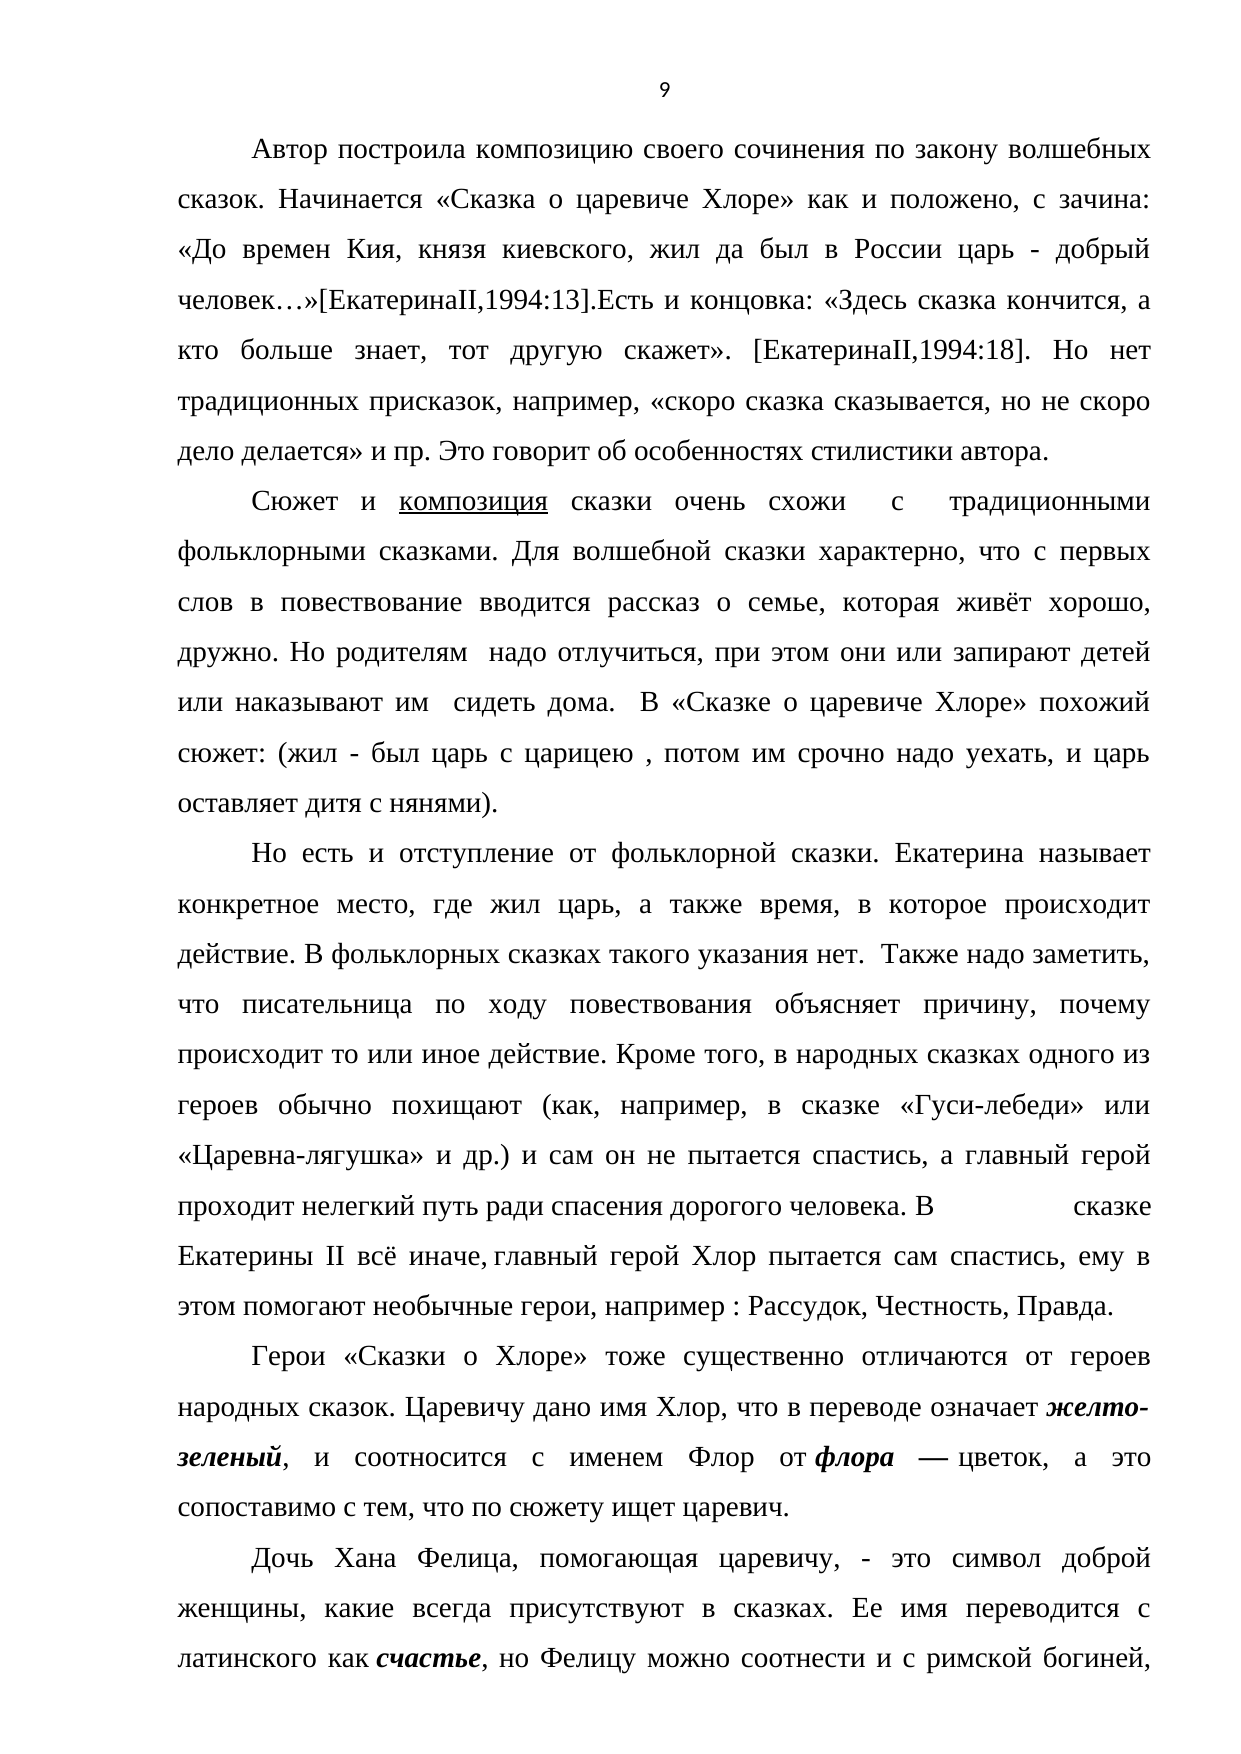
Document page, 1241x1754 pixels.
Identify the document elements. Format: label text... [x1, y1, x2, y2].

text Сюжет и композиция сказки очень схожи с традиционными фольклорными сказками. Для волшебной сказки характерно, что с первых слов в повествование вводится рассказ о семье, которая живёт хорошо, дружно. Но родителям надо отлучиться, при этом они или запирают детей или наказывают им сидеть дома. В «Сказке о царевиче Хлоре» похожий сюжет: (жил - был царь с царицею , потом им срочно надо уехать, и царь оставляет дитя с нянями). [177, 483, 1152, 819]
text Но есть и отступление от фольклорной сказки. Екатерина называет конкретное место, где жил царь, а также время, в которое происходит действие. В фольклорных сказках такого указания нет. Также надо заметить, что писательница по ходу повествования объясняет причину, почему происходит то или иное действие. Кроме того, в народных сказках одного из героев обычно похищают (как, например, в сказке «Гуси-лебеди» или «Царевна-лягушка» и др.) и сам он не пытается спастись, а главный герой проходит нелегкий путь ради спасения дорогого человека. В сказке Екатерины II всё иначе, главный герой Хлор пытается сам спастись, ему в этом помогают необычные герои, например : Рассудок, Честность, Правда. [177, 835, 1152, 1322]
text Дочь Хана Фелица, помогающая царевичу, - это символ доброй женщины, какие всегда присутствуют в сказках. Ее имя переводится с латинского как счастье, но Фелицу можно соотнести и с римской богиней, [177, 1540, 1152, 1674]
text Герои «Сказки о Хлоре» тоже существенно отличаются от героев народных сказок. Царевичу дано имя Хлор, что в переводе означает желто-зеленый, и соотносится с именем Флор от флора — цветок, а это сопоставимо с тем, что по сюжету ищет царевич. [177, 1338, 1152, 1523]
text Автор построила композицию своего сочинения по закону волшебных сказок. Начинается «Сказка о царевиче Хлоре» как и положено, с зачина: «До времен Кия, князя киевского, жил да был в России царь - добрый человек…»[ЕкатеринаІІ,1994:13].Есть и концовка: «Здесь сказка кончится, а кто больше знает, тот другую скажет». [ЕкатеринаІІ,1994:18]. Но нет традиционных присказок, например, «скоро сказка сказывается, но не скоро дело делается» и пр. Это говорит об особенностях стилистики автора. [177, 131, 1152, 466]
